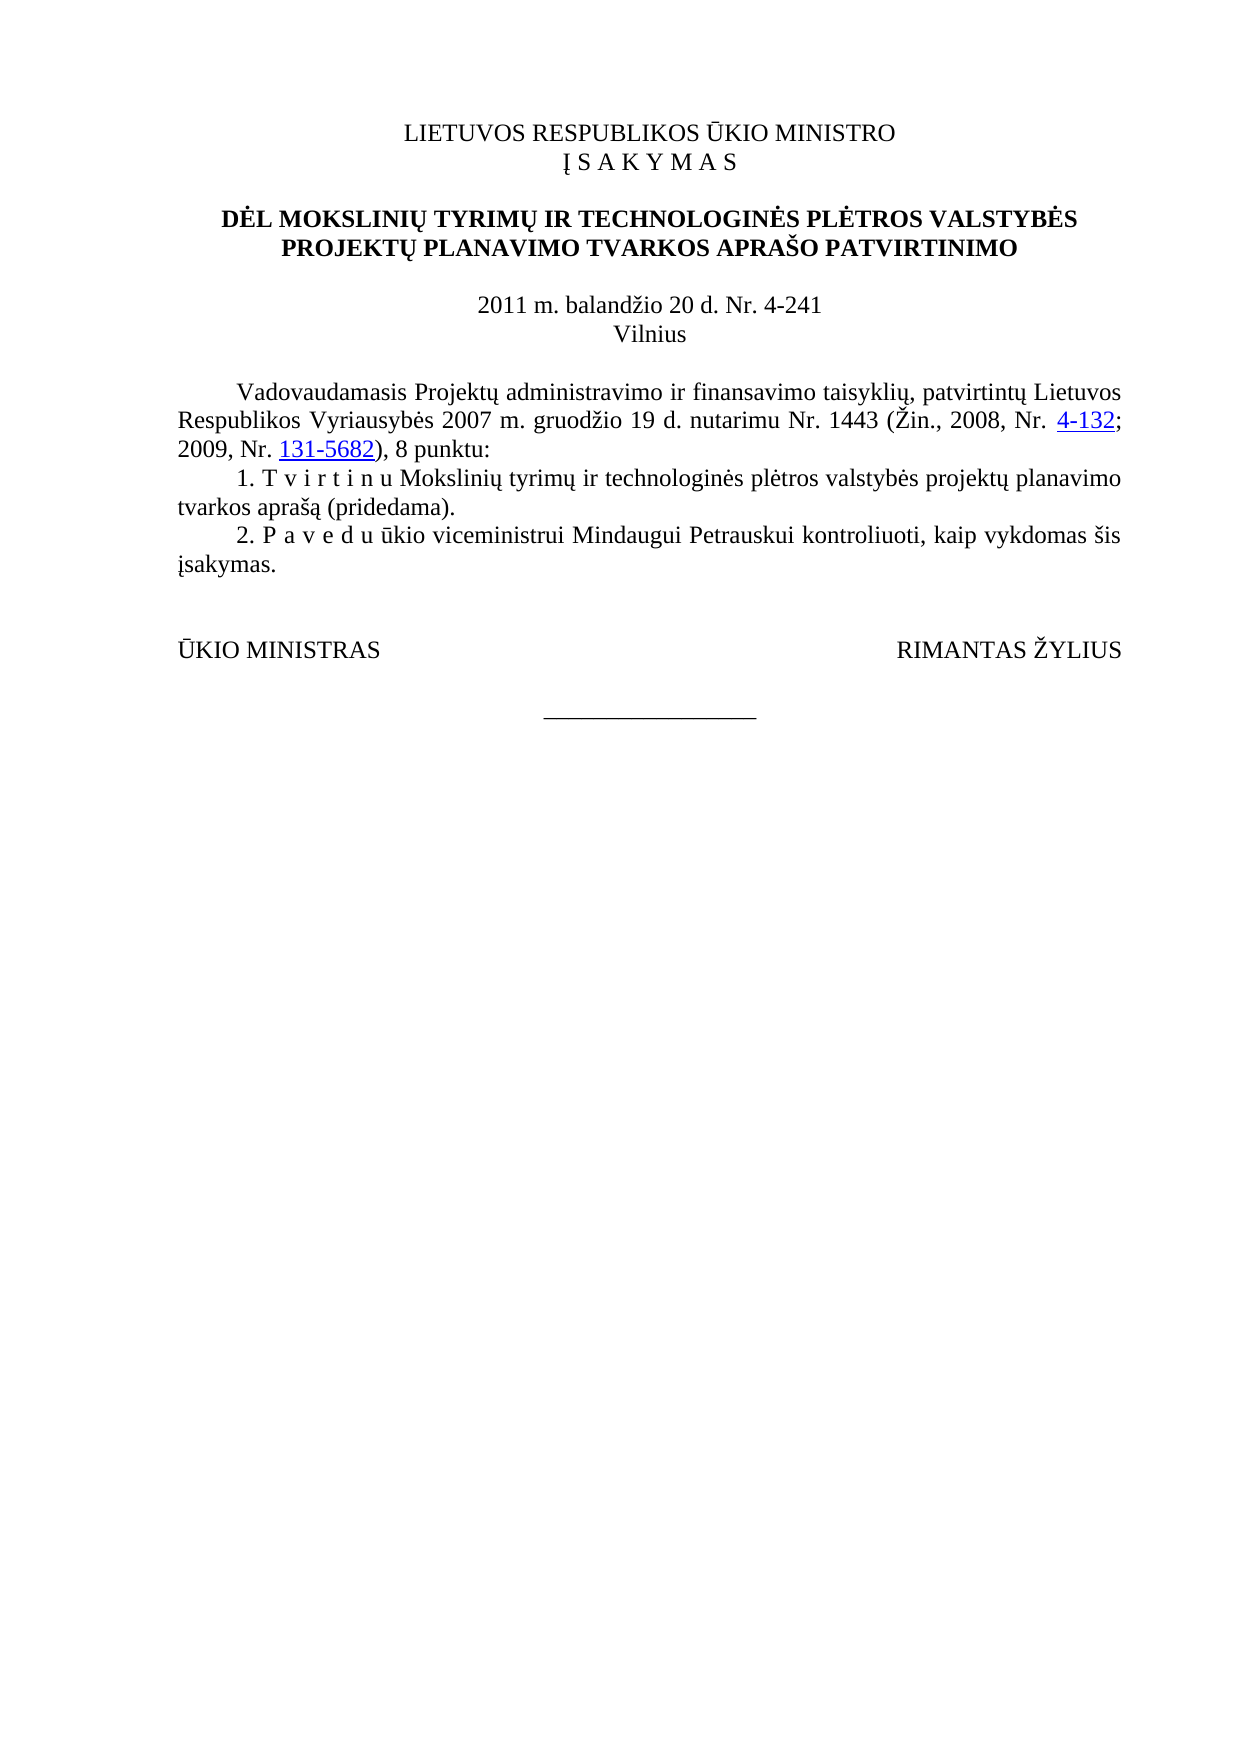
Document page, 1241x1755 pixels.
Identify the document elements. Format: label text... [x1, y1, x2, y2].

text 2. P a v e d u ūkio viceministrui Mindaugui Petrauskui kontroliuoti, kaip vykdomas šis įsakymas. [177, 521, 1122, 578]
text Į S A K Y M A S [177, 147, 1122, 176]
text LIETUVOS RESPUBLIKOS ŪKIO MINISTRO [177, 118, 1122, 147]
text DĖL MOKSLINIŲ TYRIMŲ IR TECHNOLOGINĖS PLĖTROS VALSTYBĖS PROJEKTŲ PLANAVIMO TVARKOS APRAŠO PATVIRTINIMO [177, 204, 1122, 262]
text Vadovaudamasis Projektų administravimo ir finansavimo taisyklių, patvirtintų Lietuvos Respublikos Vyriausybės 2007 m. gruodžio 19 d. nutarimu Nr. 1443 (Žin., 2008, Nr. 4-132; 2009, Nr. 131-5682), 8 punktu: [177, 377, 1122, 463]
text Ūkio ministras Rimantas Žylius [177, 636, 1122, 664]
text Vilnius [177, 319, 1122, 348]
text 1. T v i r t i n u Mokslinių tyrimų ir technologinės plėtros valstybės projektų planavimo tvarkos aprašą (pridedama). [177, 463, 1122, 521]
text 2011 m. balandžio 20 d. Nr. 4-241 [177, 291, 1122, 319]
text _________________ [177, 693, 1122, 722]
